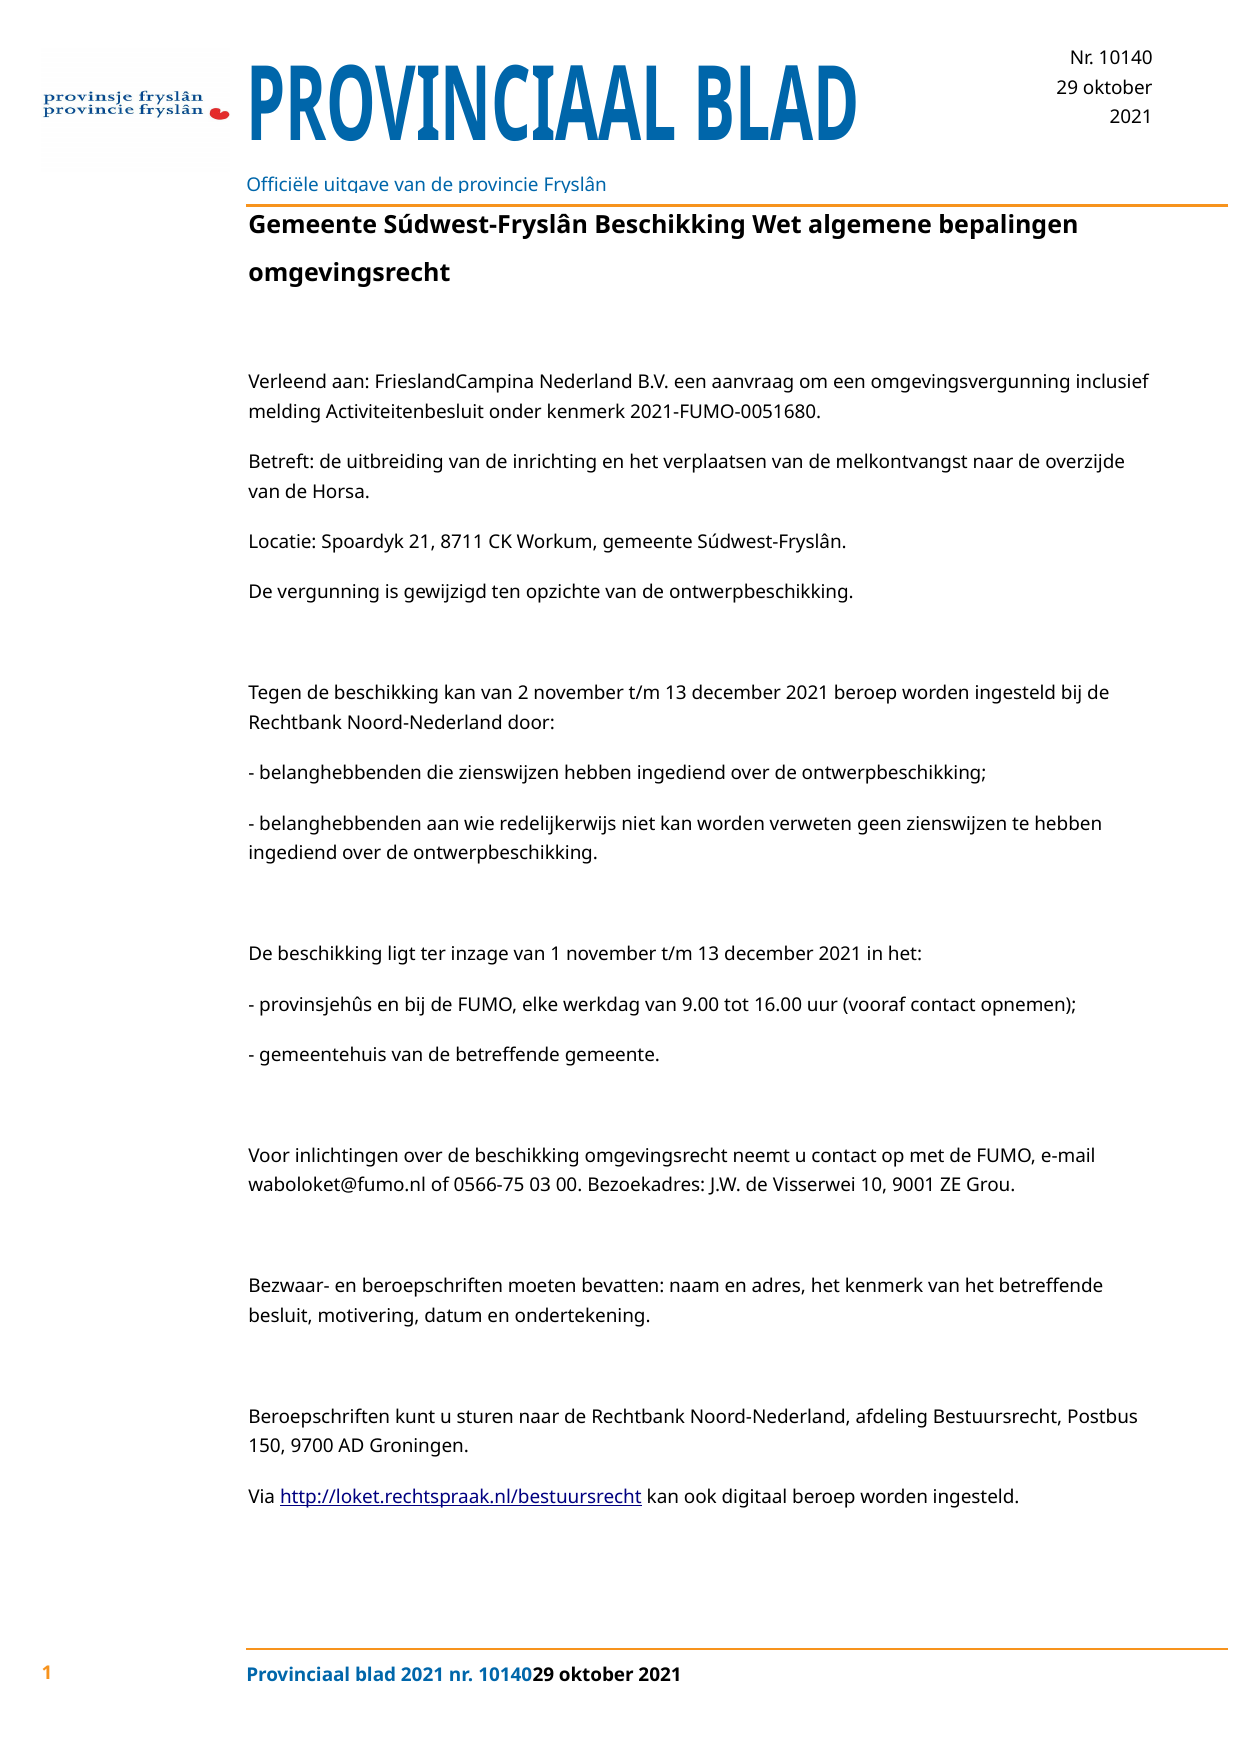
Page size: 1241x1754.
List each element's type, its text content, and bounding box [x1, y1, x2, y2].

text Locatie: Spoardyk 21, 8711 CK Workum, gemeente Súdwest-Fryslân. [248, 528, 1152, 554]
text Beroepschriften kunt u sturen naar de Rechtbank Noord-Nederland, afdeling Bestuursrecht, Postbus 150, 9700 AD Groningen. [248, 1403, 1152, 1458]
text Bezwaar- en beroepschriften moeten bevatten: naam en adres, het kenmerk van het betreffende besluit, motivering, datum en ondertekening. [248, 1272, 1152, 1328]
text - provinsjehûs en bij de FUMO, elke werkdag van 9.00 tot 16.00 uur (vooraf contact opnemen); [248, 991, 1152, 1017]
text De vergunning is gewijzigd ten opzichte van de ontwerpbeschikking. [248, 579, 1152, 604]
text Gemeente Súdwest-Fryslân Beschikking Wet algemene bepalingen omgevingsrecht [248, 207, 1152, 288]
text Verleend aan: FrieslandCampina Nederland B.V. een aanvraag om een omgevingsvergunning inclusief melding Activiteitenbesluit onder kenmerk 2021-FUMO-0051680. [248, 368, 1152, 424]
text Betreft: de uitbreiding van de inrichting en het verplaatsen van de melkontvangst naar de overzijde van de Horsa. [248, 448, 1152, 504]
text - belanghebbenden die zienswijzen hebben ingediend over de ontwerpbeschikking; [248, 759, 1152, 785]
text Tegen de beschikking kan van 2 november t/m 13 december 2021 beroep worden ingesteld bij de Rechtbank Noord-Nederland door: [248, 679, 1152, 735]
text Voor inlichtingen over de beschikking omgevingsrecht neemt u contact op met de FUMO, e-mail waboloket@fumo.nl of 0566-75 03 00. Bezoekadres: J.W. de Visserwei 10, 9001 ZE Grou. [248, 1142, 1152, 1197]
text - belanghebbenden aan wie redelijkerwijs niet kan worden verweten geen zienswijzen te hebben ingediend over de ontwerpbeschikking. [248, 810, 1152, 865]
text Via http://loket.rechtspraak.nl/bestuursrecht kan ook digitaal beroep worden ingesteld. [248, 1483, 1152, 1509]
text - gemeentehuis van de betreffende gemeente. [248, 1041, 1152, 1067]
text De beschikking ligt ter inzage van 1 november t/m 13 december 2021 in het: [248, 940, 1152, 966]
picture [41, 47, 231, 172]
